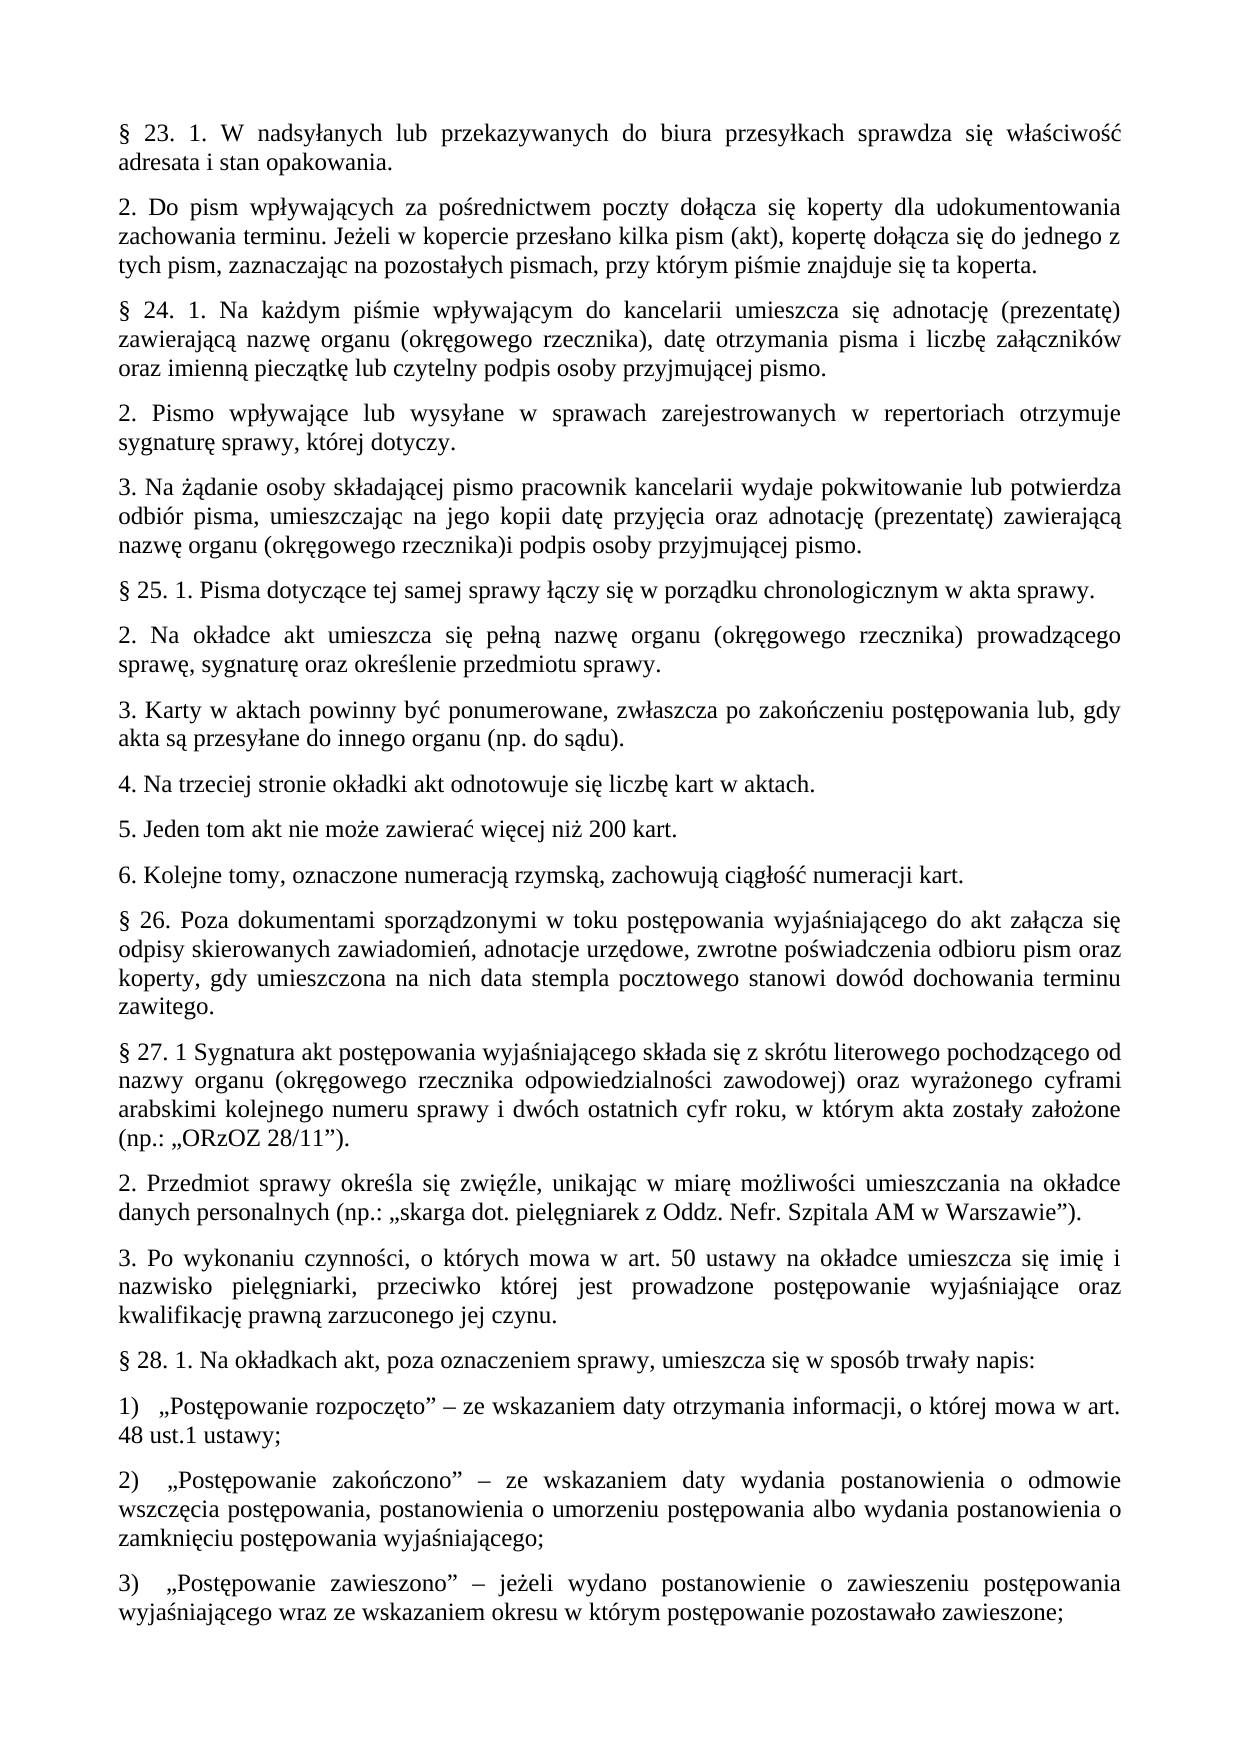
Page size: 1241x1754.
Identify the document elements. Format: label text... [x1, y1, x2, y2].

text 2. Na okładce akt umieszcza się pełną nazwę organu (okręgowego rzecznika) prowadzącego sprawę, sygnaturę oraz określenie przedmiotu sprawy. [118, 621, 1122, 678]
text 2. Pismo wpływające lub wysyłane w sprawach zarejestrowanych w repertoriach otrzymuje sygnaturę sprawy, której dotyczy. [118, 398, 1122, 456]
text § 23. 1. W nadsyłanych lub przekazywanych do biura przesyłkach sprawdza się właściwość adresata i stan opakowania. [118, 118, 1122, 176]
text § 27. 1 Sygnatura akt postępowania wyjaśniającego składa się z skrótu literowego pochodzącego od nazwy organu (okręgowego rzecznika odpowiedzialności zawodowej) oraz wyrażonego cyframi arabskimi kolejnego numeru sprawy i dwóch ostatnich cyfr roku, w którym akta zostały założone (np.: „ORzOZ 28/11”). [118, 1037, 1122, 1152]
text 3. Karty w aktach powinny być ponumerowane, zwłaszcza po zakończeniu postępowania lub, gdy akta są przesyłane do innego organu (np. do sądu). [118, 695, 1122, 752]
text 6. Kolejne tomy, oznaczone numeracją rzymską, zachowują ciągłość numeracji kart. [118, 860, 1122, 888]
text 3. Po wykonaniu czynności, o których mowa w art. 50 ustawy na okładce umieszcza się imię i nazwisko pielęgniarki, przeciwko której jest prowadzone postępowanie wyjaśniające oraz kwalifikację prawną zarzuconego jej czynu. [118, 1243, 1122, 1329]
text 3) „Postępowanie zawieszono” – jeżeli wydano postanowienie o zawieszeniu postępowania wyjaśniającego wraz ze wskazaniem okresu w którym postępowanie pozostawało zawieszone; [118, 1568, 1122, 1626]
text 3. Na żądanie osoby składającej pismo pracownik kancelarii wydaje pokwitowanie lub potwierdza odbiór pisma, umieszczając na jego kopii datę przyjęcia oraz adnotację (prezentatę) zawierającą nazwę organu (okręgowego rzecznika)i podpis osoby przyjmującej pismo. [118, 472, 1122, 558]
text 1) „Postępowanie rozpoczęto” – ze wskazaniem daty otrzymania informacji, o której mowa w art. 48 ust.1 ustawy; [118, 1391, 1122, 1448]
text § 26. Poza dokumentami sporządzonymi w toku postępowania wyjaśniającego do akt załącza się odpisy skierowanych zawiadomień, adnotacje urzędowe, zwrotne poświadczenia odbioru pism oraz koperty, gdy umieszczona na nich data stempla pocztowego stanowi dowód dochowania terminu zawitego. [118, 905, 1122, 1020]
text 2. Przedmiot sprawy określa się zwięźle, unikając w miarę możliwości umieszczania na okładce danych personalnych (np.: „skarga dot. pielęgniarek z Oddz. Nefr. Szpitala AM w Warszawie”). [118, 1168, 1122, 1226]
text § 24. 1. Na każdym piśmie wpływającym do kancelarii umieszcza się adnotację (prezentatę) zawierającą nazwę organu (okręgowego rzecznika), datę otrzymania pisma i liczbę załączników oraz imienną pieczątkę lub czytelny podpis osoby przyjmującej pismo. [118, 295, 1122, 381]
text 5. Jeden tom akt nie może zawierać więcej niż 200 kart. [118, 814, 1122, 843]
text 2) „Postępowanie zakończono” – ze wskazaniem daty wydania postanowienia o odmowie wszczęcia postępowania, postanowienia o umorzeniu postępowania albo wydania postanowienia o zamknięciu postępowania wyjaśniającego; [118, 1465, 1122, 1551]
text § 28. 1. Na okładkach akt, poza oznaczeniem sprawy, umieszcza się w sposób trwały napis: [118, 1346, 1122, 1374]
text § 25. 1. Pisma dotyczące tej samej sprawy łączy się w porządku chronologicznym w akta sprawy. [118, 575, 1122, 604]
text 4. Na trzeciej stronie okładki akt odnotowuje się liczbę kart w aktach. [118, 769, 1122, 798]
text 2. Do pism wpływających za pośrednictwem poczty dołącza się koperty dla udokumentowania zachowania terminu. Jeżeli w kopercie przesłano kilka pism (akt), kopertę dołącza się do jednego z tych pism, zaznaczając na pozostałych pismach, przy którym piśmie znajduje się ta koperta. [118, 192, 1122, 278]
